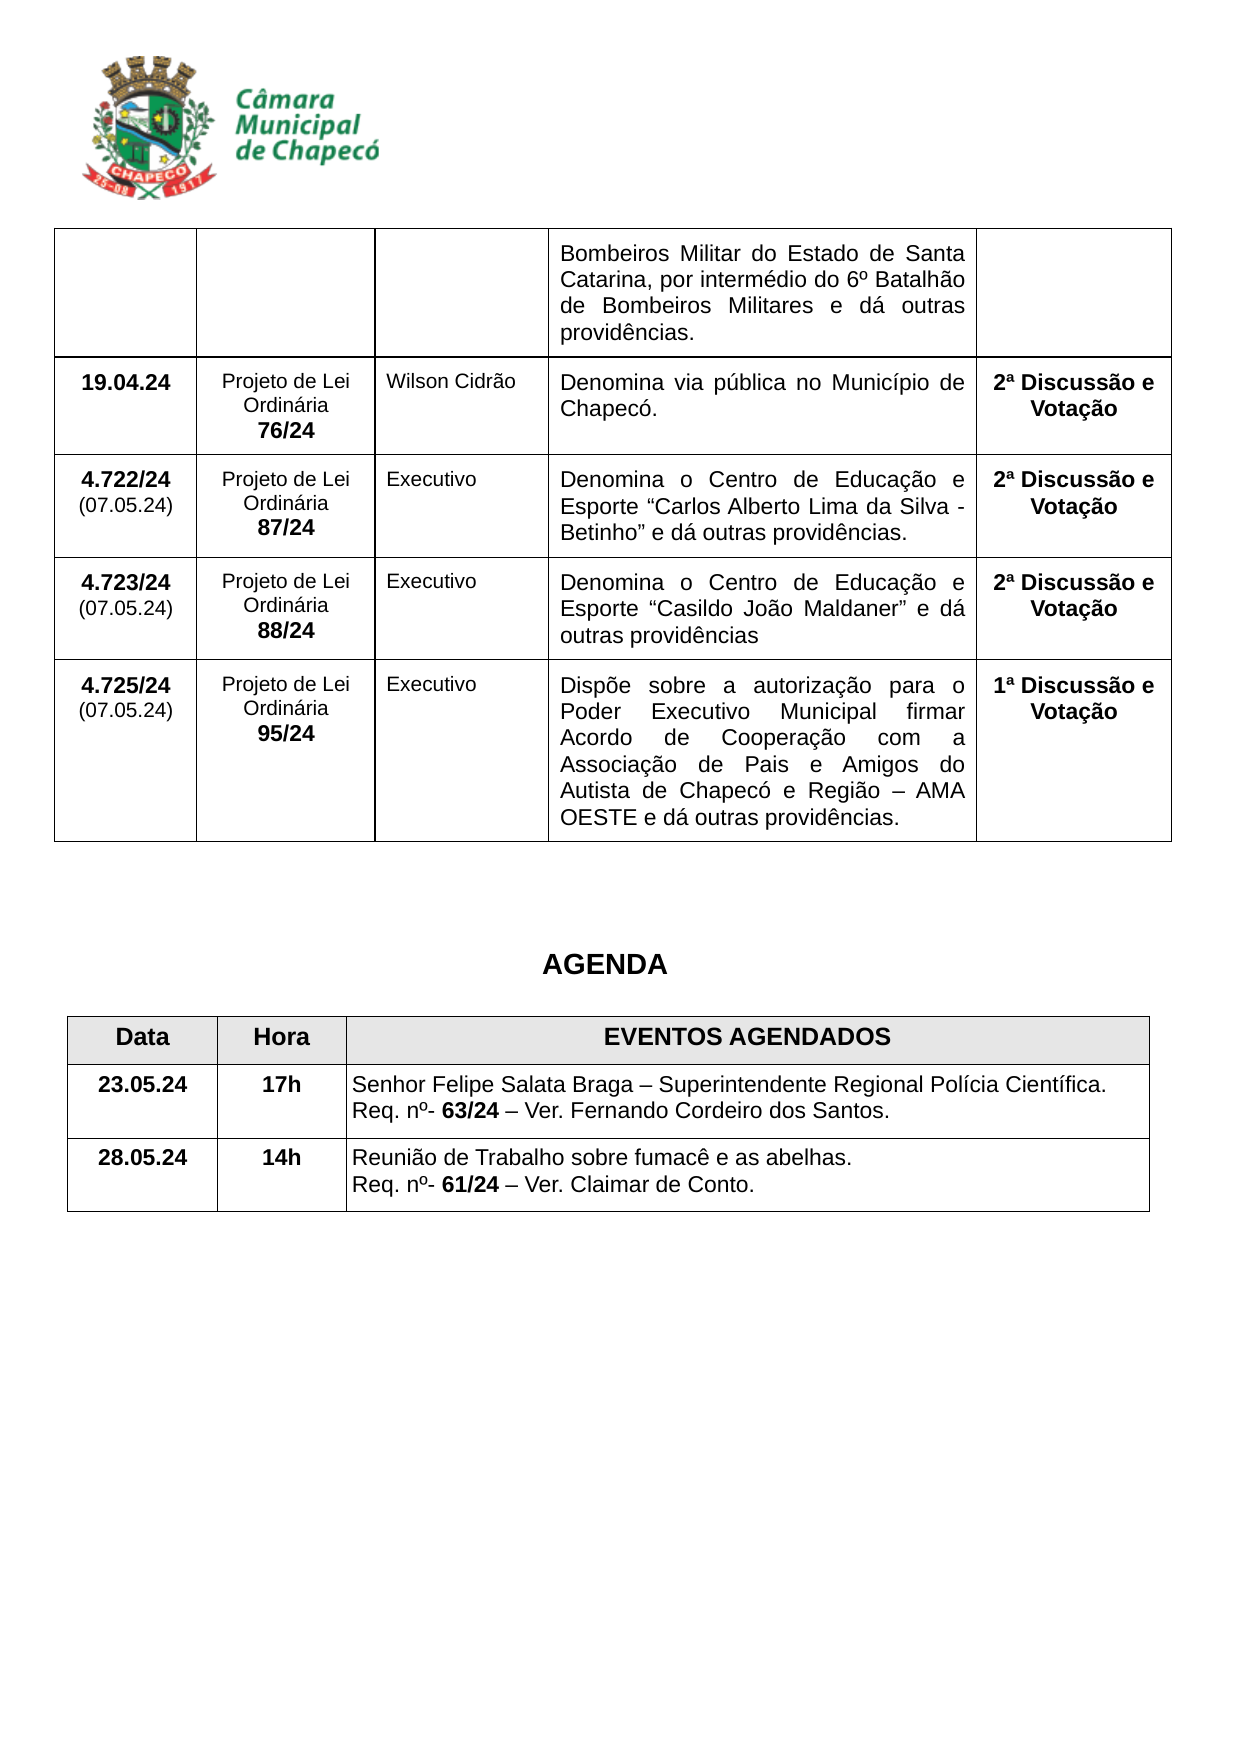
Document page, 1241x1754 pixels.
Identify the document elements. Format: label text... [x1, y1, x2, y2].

table_cell 17h [218, 1065, 346, 1137]
table_cell Reunião de Trabalho sobre fumacê e as abelhas. Req. nº- 61/24 – Ver. Claimar de Conto. [347, 1139, 1149, 1211]
table_cell [376, 229, 548, 356]
table_cell Projeto de Lei Ordinária 87/24 [197, 455, 374, 557]
table_cell 14h [218, 1139, 346, 1211]
table_cell 2ª Discussão e Votação [977, 455, 1171, 557]
table_cell Denomina via pública no Município de Chapecó. [549, 358, 976, 454]
table_cell 19.04.24 [55, 358, 196, 454]
table_header EVENTOS AGENDADOS [347, 1017, 1149, 1064]
table_cell Denomina o Centro de Educação e Esporte “Casildo João Maldaner” e dá outras providências [549, 558, 976, 659]
table_cell 2ª Discussão e Votação [977, 358, 1171, 454]
table_cell 23.05.24 [68, 1065, 217, 1137]
table_cell Executivo [376, 660, 548, 841]
table_cell 4.723/24 (07.05.24) [55, 558, 196, 659]
table_header Hora [218, 1017, 346, 1064]
table_cell Wilson Cidrão [376, 358, 548, 454]
table_cell Senhor Felipe Salata Braga – Superintendente Regional Polícia Científica. Req. nº- 63/24 – Ver. Fernando Cordeiro dos Santos. [347, 1065, 1149, 1137]
table_cell [197, 229, 374, 356]
table_cell Denomina o Centro de Educação e Esporte “Carlos Alberto Lima da Silva - Betinho” e dá outras providências. [549, 455, 976, 557]
table_cell 1ª Discussão e Votação [977, 660, 1171, 841]
table_cell Projeto de Lei Ordinária 95/24 [197, 660, 374, 841]
table_cell 2ª Discussão e Votação [977, 558, 1171, 659]
text AGENDA [65, 947, 1145, 981]
picture [81, 56, 379, 200]
table_cell Dispõe sobre a autorização para o Poder Executivo Municipal firmar Acordo de Cooperação com a Associação de Pais e Amigos do Autista de Chapecó e Região – AMA OESTE e dá outras providências. [549, 660, 976, 841]
table_cell Executivo [376, 558, 548, 659]
table_cell [55, 229, 196, 356]
table_cell Executivo [376, 455, 548, 557]
table_cell 28.05.24 [68, 1139, 217, 1211]
table_cell 4.722/24 (07.05.24) [55, 455, 196, 557]
table_header Data [68, 1017, 217, 1064]
table_cell 4.725/24 (07.05.24) [55, 660, 196, 841]
table_cell Projeto de Lei Ordinária 76/24 [197, 358, 374, 454]
table_cell [977, 229, 1171, 356]
table_cell Projeto de Lei Ordinária 88/24 [197, 558, 374, 659]
table_cell Bombeiros Militar do Estado de Santa Catarina, por intermédio do 6º Batalhão de Bombeiros Militares e dá outras providências. [549, 229, 976, 356]
